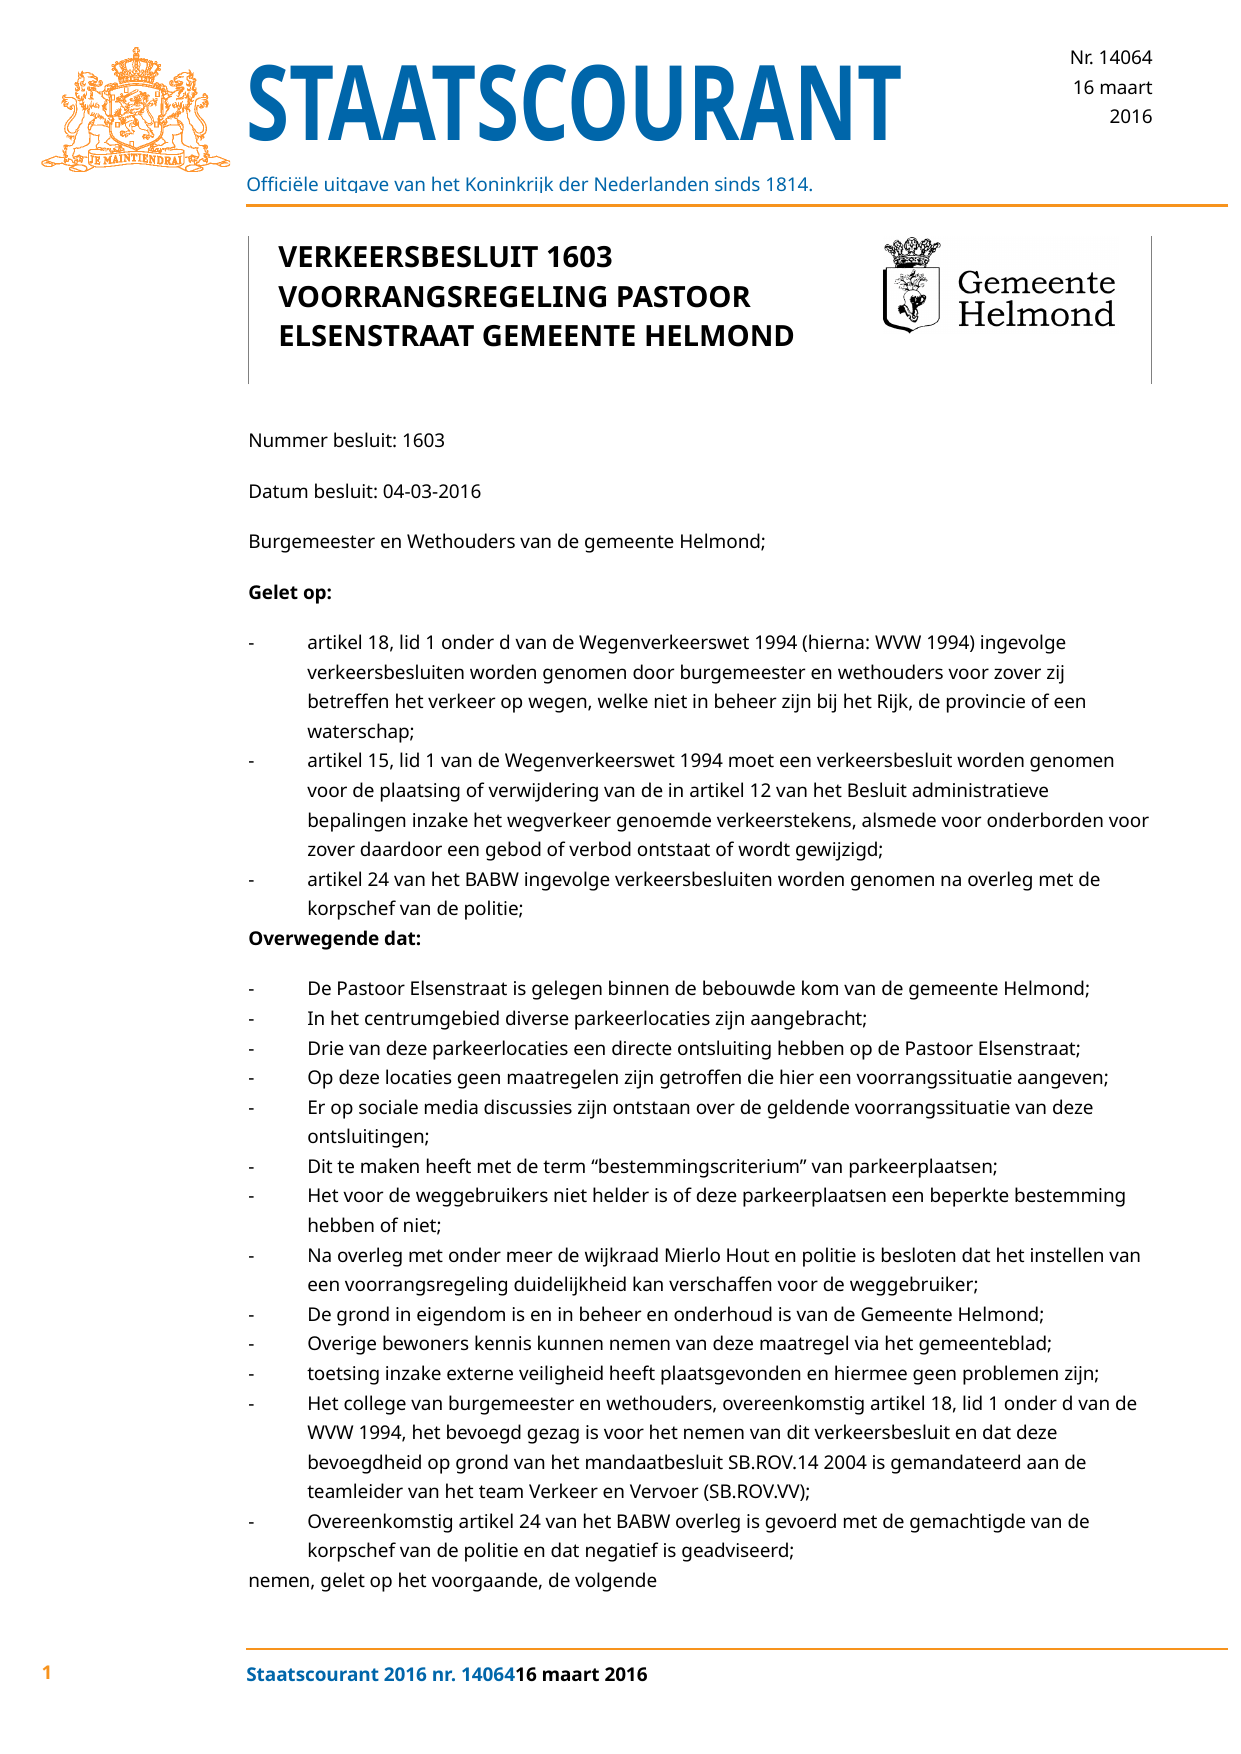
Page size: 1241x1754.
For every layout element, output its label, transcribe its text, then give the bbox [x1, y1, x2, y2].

table_header VERKEERSBESLUIT 1603 VOORRANGSREGELING PASTOOR ELSENSTRAAT GEMEENTE HELMOND [249, 236, 850, 384]
table_header [850, 236, 1151, 384]
list De Pastoor Elsenstraat is gelegen binnen de bebouwde kom van de gemeente Helmond; [248, 976, 1152, 1001]
list Na overleg met onder meer de wijkraad Mierlo Hout en politie is besloten dat het instellen van een voorrangsregeling duidelijkheid kan verschaffen voor de weggebruiker; [248, 1242, 1152, 1297]
text nemen, gelet op het voorgaande, de volgende [248, 1567, 1152, 1593]
picture [41, 47, 231, 172]
list Overige bewoners kennis kunnen nemen van deze maatregel via het gemeenteblad; [248, 1331, 1152, 1356]
text Gelet op: [248, 579, 1152, 604]
list Het voor de weggebruikers niet helder is of deze parkeerplaatsen een beperkte bestemming hebben of niet; [248, 1183, 1152, 1238]
picture [882, 236, 1119, 334]
text Nummer besluit: 1603 [248, 428, 1152, 453]
list Het college van burgemeester en wethouders, overeenkomstig artikel 18, lid 1 onder d van de WVW 1994, het bevoegd gezag is voor het nemen van dit verkeersbesluit en dat deze bevoegdheid op grond van het mandaatbesluit SB.ROV.14 2004 is gemandateerd aan de teamleider van het team Verkeer en Vervoer (SB.ROV.VV); [248, 1390, 1152, 1504]
list Dit te maken heeft met de term “bestemmingscriterium” van parkeerplaatsen; [248, 1153, 1152, 1179]
list toetsing inzake externe veiligheid heeft plaatsgevonden en hiermee geen problemen zijn; [248, 1360, 1152, 1386]
list Op deze locaties geen maatregelen zijn getroffen die hier een voorrangssituatie aangeven; [248, 1064, 1152, 1090]
list Drie van deze parkeerlocaties een directe ontsluiting hebben op de Pastoor Elsenstraat; [248, 1035, 1152, 1060]
text Datum besluit: 04-03-2016 [248, 478, 1152, 504]
list artikel 18, lid 1 onder d van de Wegenverkeerswet 1994 (hierna: WVW 1994) ingevolge verkeersbesluiten worden genomen door burgemeester en wethouders voor zover zij betreffen het verkeer op wegen, welke niet in beheer zijn bij het Rijk, de provincie of een waterschap; [248, 629, 1152, 744]
list artikel 24 van het BABW ingevolge verkeersbesluiten worden genomen na overleg met de korpschef van de politie; [248, 866, 1152, 921]
list De grond in eigendom is en in beheer en onderhoud is van de Gemeente Helmond; [248, 1301, 1152, 1327]
list Er op sociale media discussies zijn ontstaan over de geldende voorrangssituatie van deze ontsluitingen; [248, 1094, 1152, 1149]
text Overwegende dat: [248, 925, 1152, 951]
list Overeenkomstig artikel 24 van het BABW overleg is gevoerd met de gemachtigde van de korpschef van de politie en dat negatief is geadviseerd; [248, 1508, 1152, 1563]
list artikel 15, lid 1 van de Wegenverkeerswet 1994 moet een verkeersbesluit worden genomen voor de plaatsing of verwijdering van de in artikel 12 van het Besluit administratieve bepalingen inzake het wegverkeer genoemde verkeerstekens, alsmede voor onderborden voor zover daardoor een gebod of verbod ontstaat of wordt gewijzigd; [248, 748, 1152, 862]
text Burgemeester en Wethouders van de gemeente Helmond; [248, 528, 1152, 554]
list In het centrumgebied diverse parkeerlocaties zijn aangebracht; [248, 1005, 1152, 1031]
